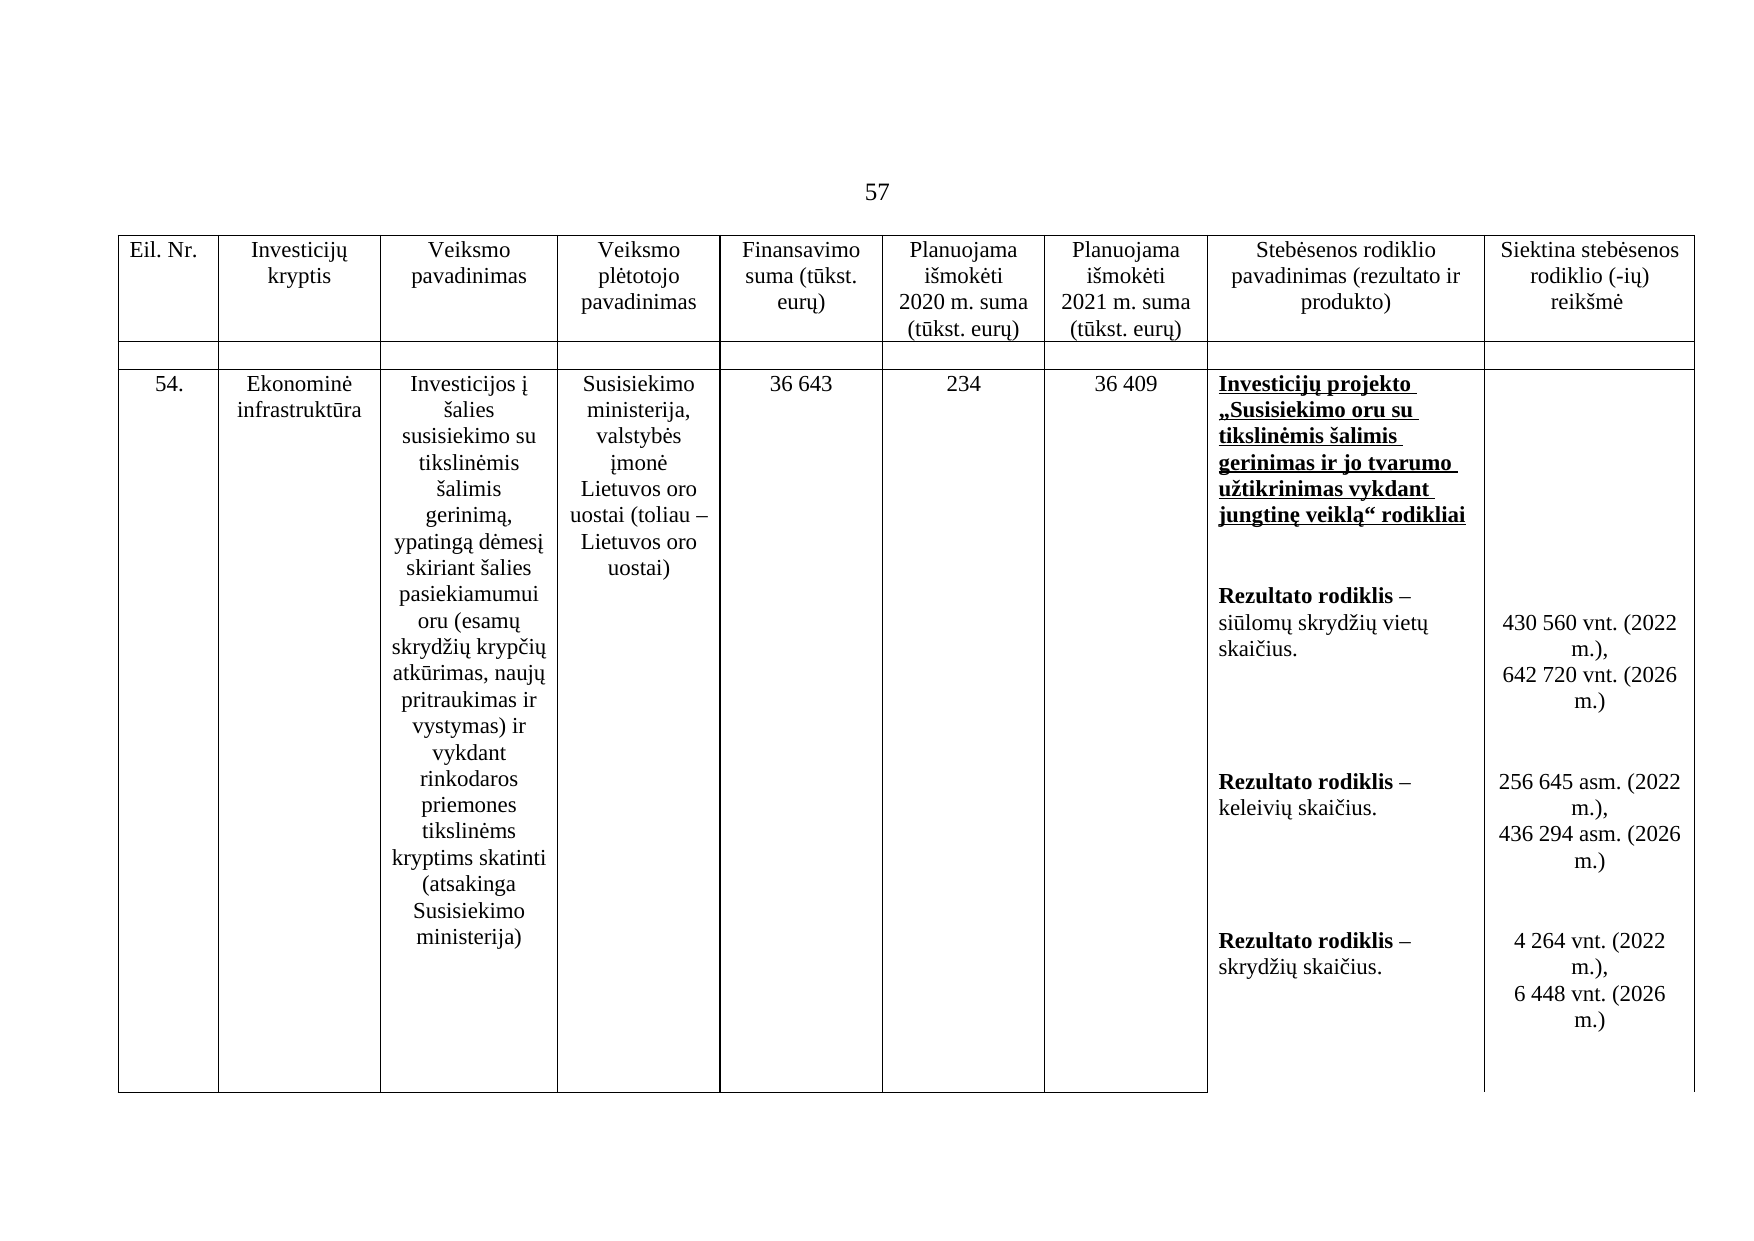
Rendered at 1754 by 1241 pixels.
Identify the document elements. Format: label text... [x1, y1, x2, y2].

table_cell [1208, 1059, 1484, 1092]
table_cell Investicijų projekto „Susisiekimo oru su tikslinėmis šalimis gerinimas ir jo tvarumo užtikrinimas vykdant jungtinę veiklą“ rodikliai [1208, 370, 1484, 555]
table_cell [119, 342, 218, 368]
table_header Veiksmo pavadinimas [381, 236, 557, 341]
table_cell 430 560 vnt. (2022 m.), 642 720 vnt. (2026 m.) [1485, 555, 1694, 740]
table_cell [721, 342, 882, 368]
table_cell 54. [119, 370, 218, 1092]
table_cell Rezultato rodiklis – skrydžių skaičius. [1208, 900, 1484, 1059]
table_cell [883, 342, 1044, 368]
table_cell Susisiekimo ministerija, valstybės įmonė Lietuvos oro uostai (toliau – Lietuvos oro uostai) [558, 370, 719, 1092]
table_cell 234 [883, 370, 1044, 1092]
table_cell [219, 342, 380, 368]
table_cell [1485, 342, 1694, 368]
table_header Siektina stebėsenos rodiklio (-ių) reikšmė [1485, 236, 1694, 341]
table_cell [1208, 342, 1484, 368]
table_cell Rezultato rodiklis – keleivių skaičius. [1208, 740, 1484, 899]
table_cell 36 409 [1045, 370, 1207, 1092]
table_header Stebėsenos rodiklio pavadinimas (rezultato ir produkto) [1208, 236, 1484, 341]
table_header Planuojama išmokėti 2021 m. suma (tūkst. eurų) [1045, 236, 1207, 341]
table_cell [381, 342, 557, 368]
table_header Planuojama išmokėti 2020 m. suma (tūkst. eurų) [883, 236, 1044, 341]
table_cell [558, 342, 719, 368]
table_header Veiksmo plėtotojo pavadinimas [558, 236, 719, 341]
table_cell Rezultato rodiklis – siūlomų skrydžių vietų skaičius. [1208, 555, 1484, 740]
table_cell 4 264 vnt. (2022 m.), 6 448 vnt. (2026 m.) [1485, 900, 1694, 1059]
table_header Investicijų kryptis [219, 236, 380, 341]
table_cell [1485, 370, 1694, 555]
table_cell 36 643 [721, 370, 882, 1092]
table_header Finansavimo suma (tūkst. eurų) [721, 236, 882, 341]
table_header Eil. Nr. [119, 236, 218, 341]
table_cell [1485, 1059, 1694, 1092]
table_cell 256 645 asm. (2022 m.), 436 294 asm. (2026 m.) [1485, 740, 1694, 899]
table_cell [1045, 342, 1207, 368]
table_cell Ekonominė infrastruktūra [219, 370, 380, 1092]
table_cell Investicijos į šalies susisiekimo su tikslinėmis šalimis gerinimą, ypatingą dėmesį skiriant šalies pasiekiamumui oru (esamų skrydžių krypčių atkūrimas, naujų pritraukimas ir vystymas) ir vykdant rinkodaros priemones tikslinėms kryptims skatinti (atsakinga Susisiekimo ministerija) [381, 370, 557, 1092]
